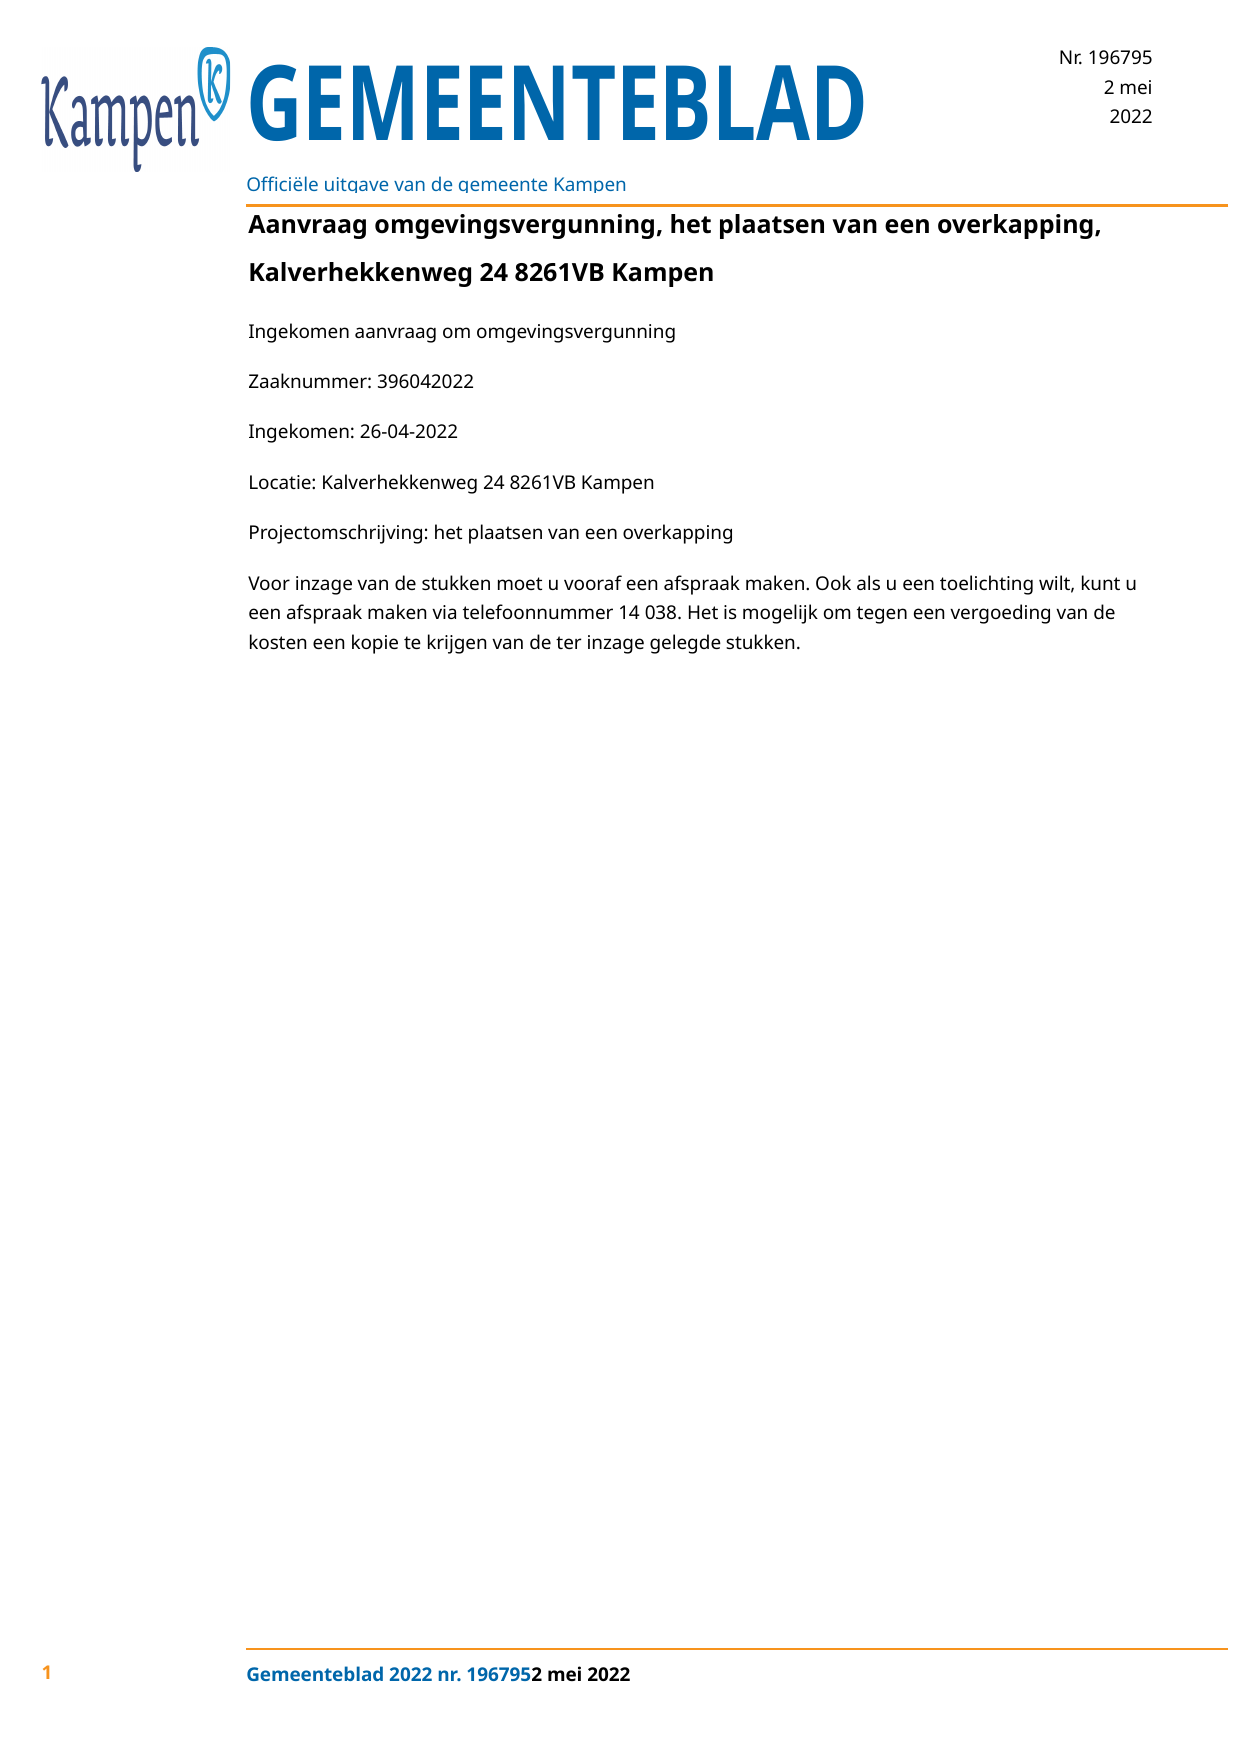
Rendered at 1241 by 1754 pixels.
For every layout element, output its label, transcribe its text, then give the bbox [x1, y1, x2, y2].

text Projectomschrijving: het plaatsen van een overkapping [248, 519, 1152, 545]
text Zaaknummer: 396042022 [248, 368, 1152, 394]
text Ingekomen: 26-04-2022 [248, 419, 1152, 444]
text Ingekomen aanvraag om omgevingsvergunning [248, 318, 1152, 344]
text Locatie: Kalverhekkenweg 24 8261VB Kampen [248, 469, 1152, 495]
picture [41, 47, 231, 172]
text Voor inzage van de stukken moet u vooraf een afspraak maken. Ook als u een toelichting wilt, kunt u een afspraak maken via telefoonnummer 14 038. Het is mogelijk om tegen een vergoeding van de kosten een kopie te krijgen van de ter inzage gelegde stukken. [248, 570, 1152, 655]
text Aanvraag omgevingsvergunning, het plaatsen van een overkapping, Kalverhekkenweg 24 8261VB Kampen [248, 207, 1152, 288]
